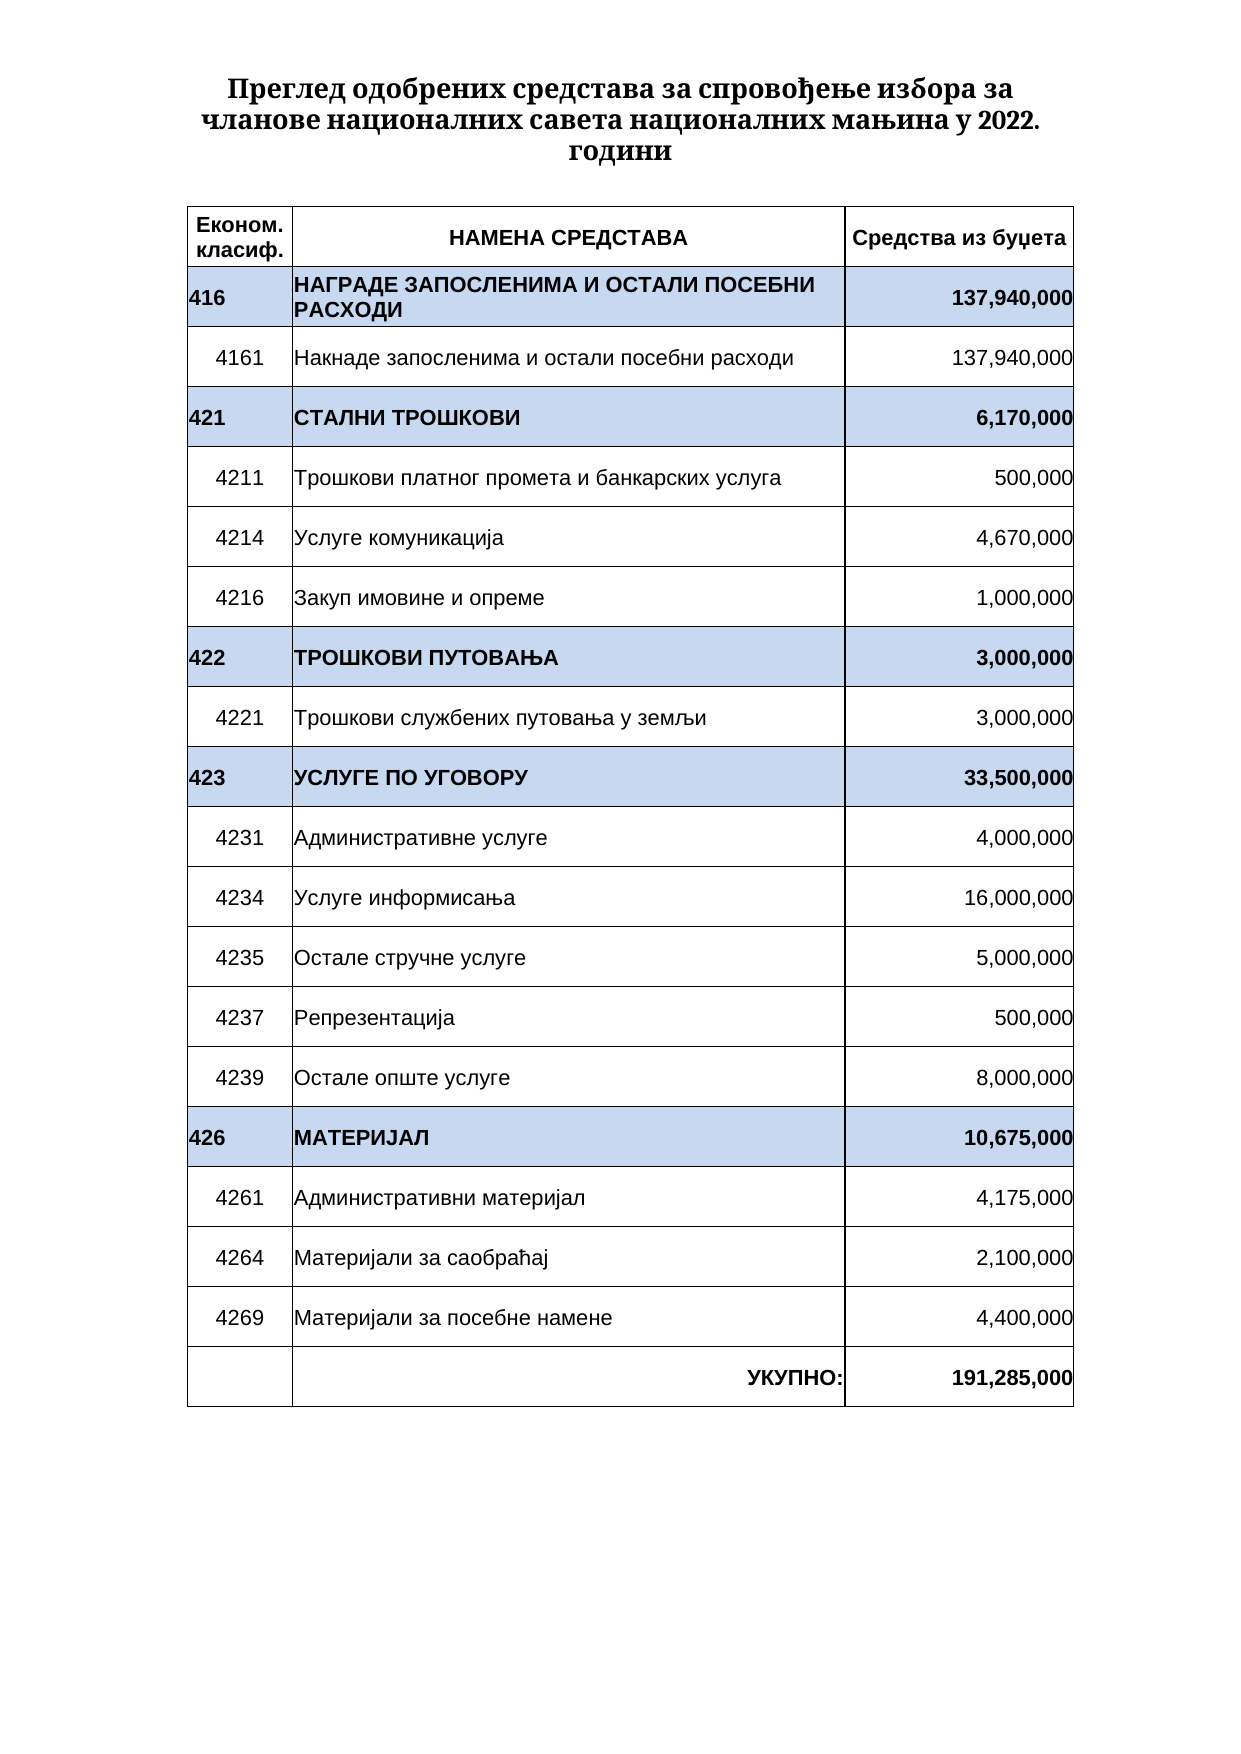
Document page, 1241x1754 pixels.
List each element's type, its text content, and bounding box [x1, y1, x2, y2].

table_cell 500,000 [846, 447, 1073, 506]
table_cell 137,940,000 [846, 327, 1073, 386]
table_cell Услуге информисања [293, 867, 844, 926]
table_cell Репрезентација [293, 987, 844, 1046]
table_cell ТРОШКОВИ ПУТОВАЊА [293, 627, 844, 686]
table_cell 426 [188, 1107, 292, 1166]
table_cell 4,000,000 [846, 807, 1073, 866]
table_cell 5,000,000 [846, 927, 1073, 986]
table_cell 500,000 [846, 987, 1073, 1046]
table_cell Остале стручне услуге [293, 927, 844, 986]
table_cell 191,285,000 [846, 1347, 1073, 1406]
table_cell 1,000,000 [846, 567, 1073, 626]
table_cell УСЛУГЕ ПО УГОВОРУ [293, 747, 844, 806]
table_cell 4216 [188, 567, 292, 626]
table_cell 8,000,000 [846, 1047, 1073, 1106]
table_cell Услуге комуникација [293, 507, 844, 566]
table_cell Накнаде запосленима и остали посебни расходи [293, 327, 844, 386]
table_cell 137,940,000 [846, 267, 1073, 326]
table_cell МАТЕРИЈАЛ [293, 1107, 844, 1166]
table_cell 16,000,000 [846, 867, 1073, 926]
table_cell Административни материјал [293, 1167, 844, 1226]
table_cell 4234 [188, 867, 292, 926]
table_cell 4269 [188, 1287, 292, 1346]
table_cell Трошкови платног промета и банкарских услуга [293, 447, 844, 506]
table_cell 3,000,000 [846, 687, 1073, 746]
table_cell Остале опште услуге [293, 1047, 844, 1106]
table_header Економ. класиф. [188, 207, 292, 266]
table_cell 4211 [188, 447, 292, 506]
table_cell Материјали за саобраћај [293, 1227, 844, 1286]
table_cell СТАЛНИ ТРОШКОВИ [293, 387, 844, 446]
table_cell [188, 1347, 292, 1406]
table_cell 4264 [188, 1227, 292, 1286]
table_cell 4,175,000 [846, 1167, 1073, 1226]
table_cell 4235 [188, 927, 292, 986]
table_cell 4231 [188, 807, 292, 866]
table_cell 4261 [188, 1167, 292, 1226]
table_cell 4239 [188, 1047, 292, 1106]
subtitle Преглед одобрених средстава за спровођење избора за чланове националних савета националних мањина у 2022. години [187, 74, 1053, 167]
table_cell 422 [188, 627, 292, 686]
table_cell 10,675,000 [846, 1107, 1073, 1166]
table_cell 4214 [188, 507, 292, 566]
table_cell УКУПНО: [293, 1347, 844, 1406]
table_cell НАГРАДЕ ЗАПОСЛЕНИМА И ОСТАЛИ ПОСЕБНИ РАСХОДИ [293, 267, 844, 326]
table_cell Административне услуге [293, 807, 844, 866]
table_cell Материјали за посебне намене [293, 1287, 844, 1346]
table_cell 416 [188, 267, 292, 326]
table_cell 4221 [188, 687, 292, 746]
table_cell 421 [188, 387, 292, 446]
table_cell 423 [188, 747, 292, 806]
table_cell 4237 [188, 987, 292, 1046]
table_cell 3,000,000 [846, 627, 1073, 686]
table_header НАМЕНА СРЕДСТАВА [293, 207, 844, 266]
table_cell Закуп имовине и опреме [293, 567, 844, 626]
table_cell 4,670,000 [846, 507, 1073, 566]
table_header Средства из буџета [846, 207, 1073, 266]
table_cell Трошкови службених путовања у земљи [293, 687, 844, 746]
table_cell 33,500,000 [846, 747, 1073, 806]
table_cell 4,400,000 [846, 1287, 1073, 1346]
table_cell 6,170,000 [846, 387, 1073, 446]
table_cell 2,100,000 [846, 1227, 1073, 1286]
table_cell 4161 [188, 327, 292, 386]
